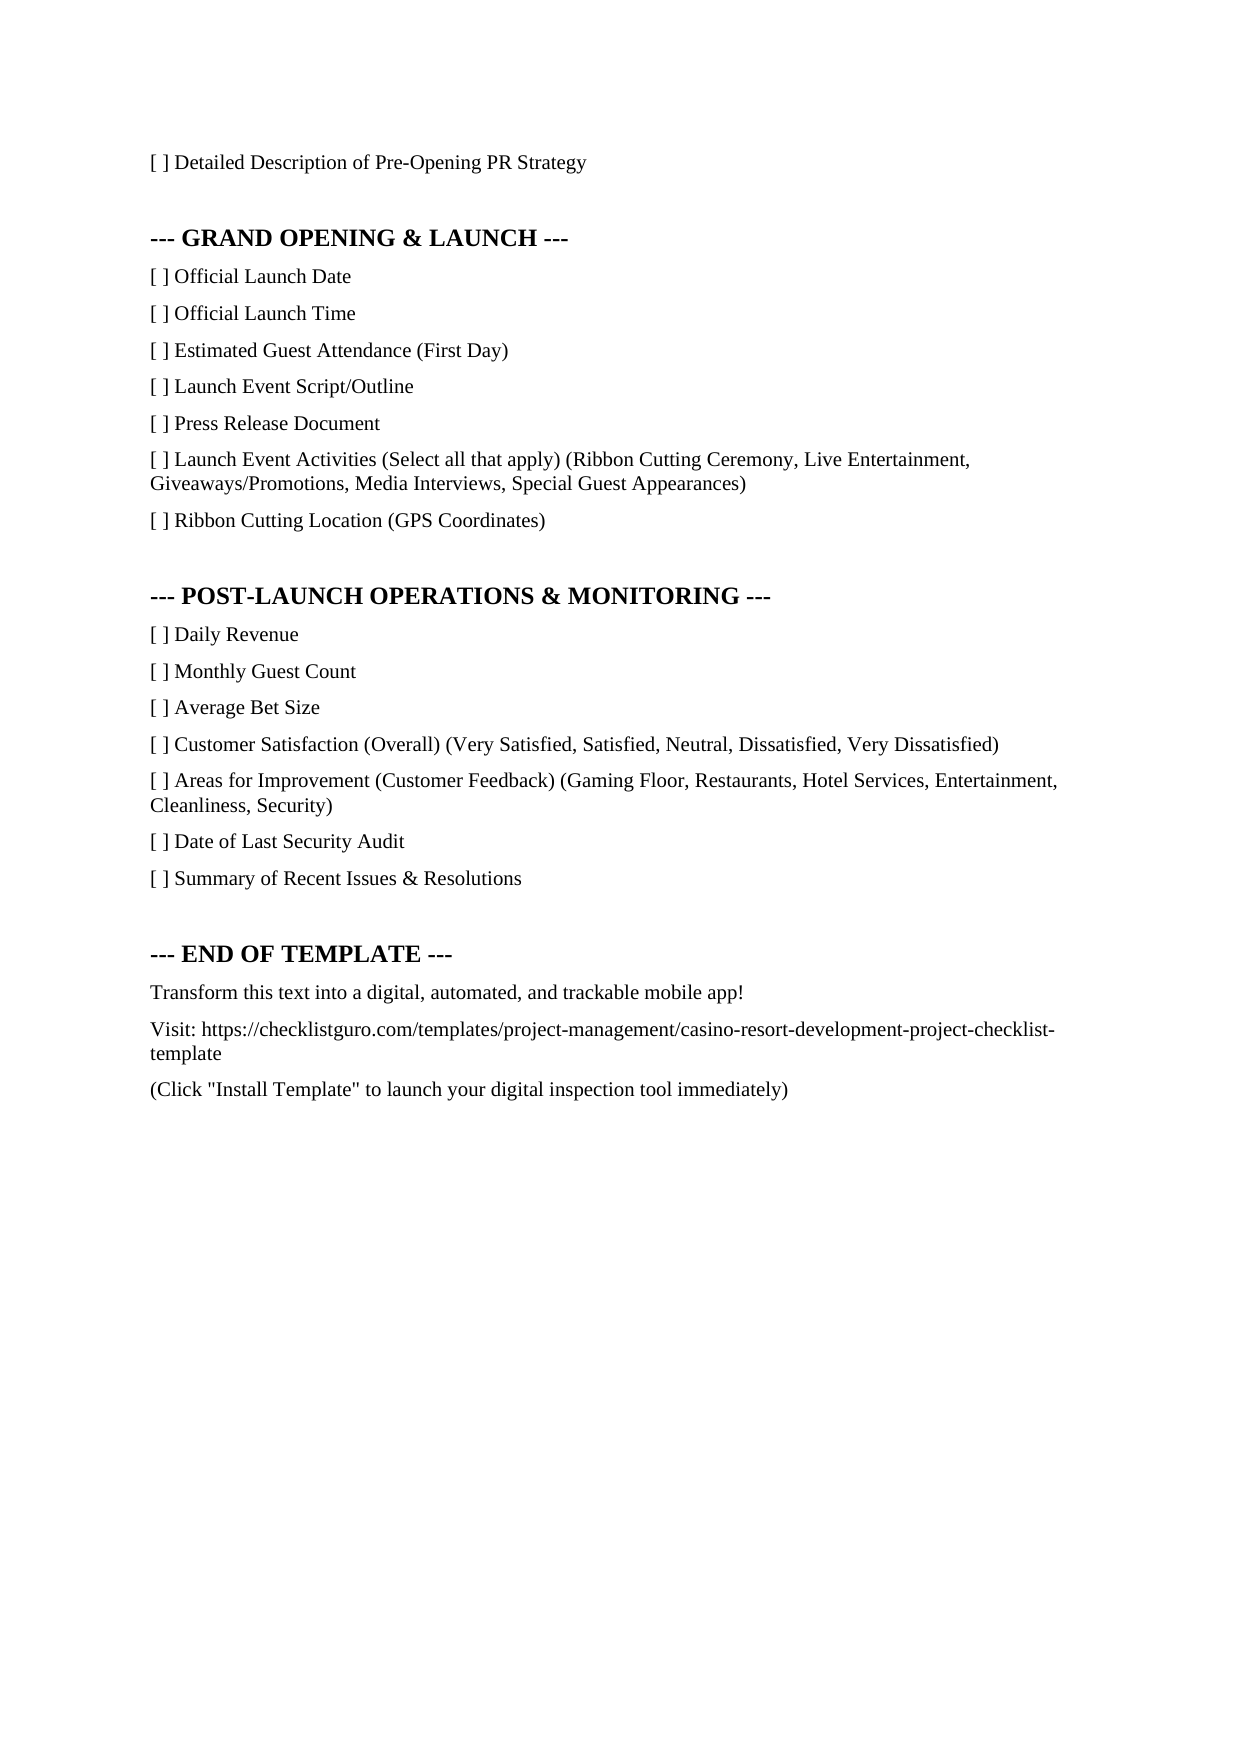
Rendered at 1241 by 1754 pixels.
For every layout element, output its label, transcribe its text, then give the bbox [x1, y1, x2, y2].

text [ ] Monthly Guest Count [150, 659, 1090, 683]
text [ ] Daily Revenue [150, 622, 1090, 646]
text Transform this text into a digital, automated, and trackable mobile app! [150, 980, 1090, 1004]
text [ ] Date of Last Security Audit [150, 829, 1090, 853]
text --- END OF TEMPLATE --- [150, 939, 1090, 967]
text [ ] Ribbon Cutting Location (GPS Coordinates) [150, 508, 1090, 532]
text [ ] Launch Event Activities (Select all that apply) (Ribbon Cutting Ceremony, Live Entertainment, Giveaways/Promotions, Media Interviews, Special Guest Appearances) [150, 447, 1090, 495]
text [ ] Average Bet Size [150, 695, 1090, 719]
text (Click "Install Template" to launch your digital inspection tool immediately) [150, 1077, 1090, 1101]
text --- POST-LAUNCH OPERATIONS & MONITORING --- [150, 581, 1090, 610]
text [ ] Areas for Improvement (Customer Feedback) (Gaming Floor, Restaurants, Hotel Services, Entertainment, Cleanliness, Security) [150, 768, 1090, 817]
text [ ] Customer Satisfaction (Overall) (Very Satisfied, Satisfied, Neutral, Dissatisfied, Very Dissatisfied) [150, 732, 1090, 756]
text [ ] Official Launch Time [150, 301, 1090, 325]
text [ ] Estimated Guest Attendance (First Day) [150, 337, 1090, 362]
text [ ] Official Launch Date [150, 264, 1090, 288]
text --- GRAND OPENING & LAUNCH --- [150, 223, 1090, 252]
text [ ] Press Release Document [150, 411, 1090, 435]
text [ ] Launch Event Script/Outline [150, 374, 1090, 398]
text Visit: https://checklistguro.com/templates/project-management/casino-resort-development-project-checklist-template [150, 1017, 1090, 1065]
text [ ] Detailed Description of Pre-Opening PR Strategy [150, 150, 1090, 174]
text [ ] Summary of Recent Issues & Resolutions [150, 866, 1090, 890]
